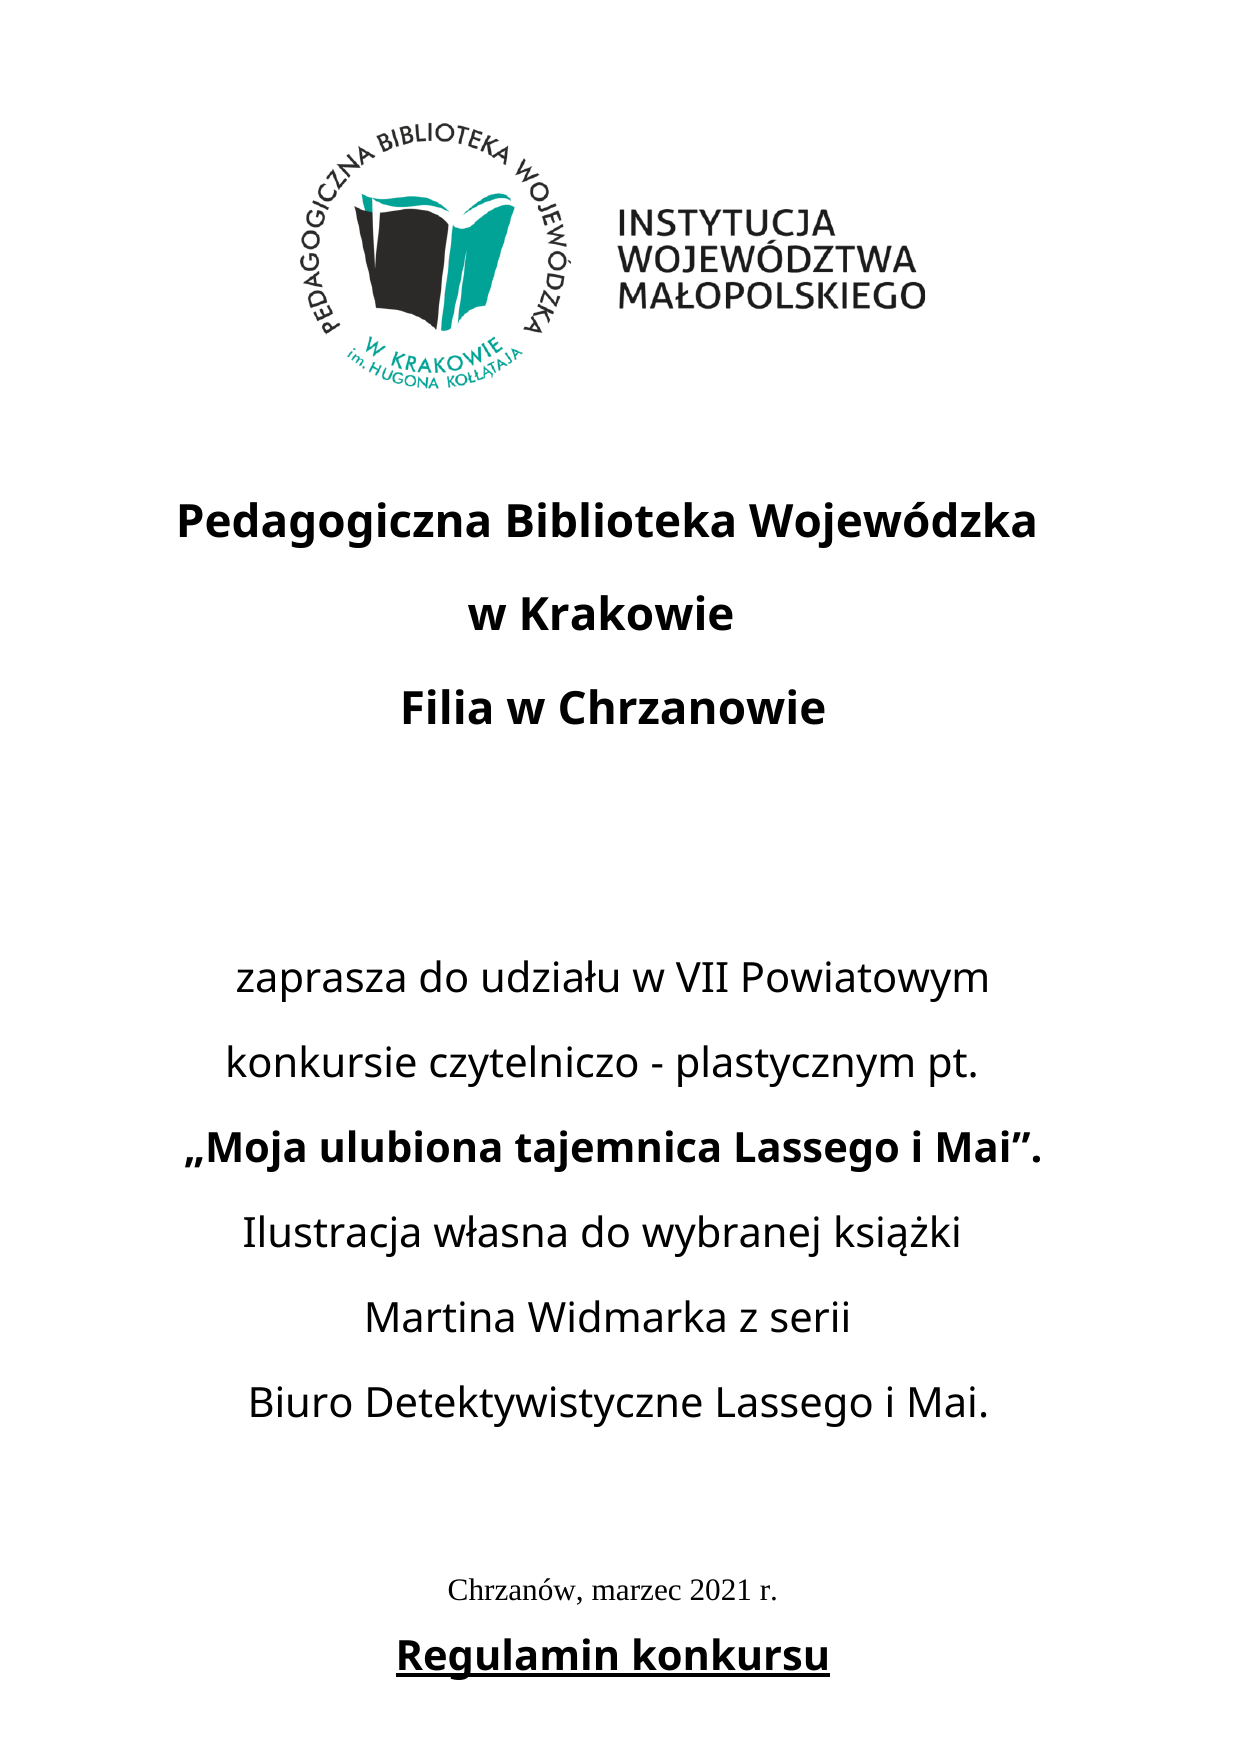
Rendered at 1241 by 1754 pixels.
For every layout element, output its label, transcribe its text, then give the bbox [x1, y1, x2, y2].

text zaprasza do udziału w VII Powiatowym [103, 947, 1122, 1004]
text konkursie czytelniczo - plastycznym pt. „Moja ulubiona tajemnica Lassego i Mai”. [103, 1033, 1122, 1174]
text Chrzanów, marzec 2021 r. [103, 1572, 1122, 1608]
text Regulamin konkursu [103, 1626, 1122, 1682]
text Ilustracja własna do wybranej książki Martina Widmarka z serii Biuro Detektywistyczne Lassego i Mai. [103, 1203, 1122, 1430]
picture [300, 122, 926, 389]
text Pedagogiczna Biblioteka Wojewódzka w Krakowie Filia w Chrzanowie [103, 488, 1122, 738]
